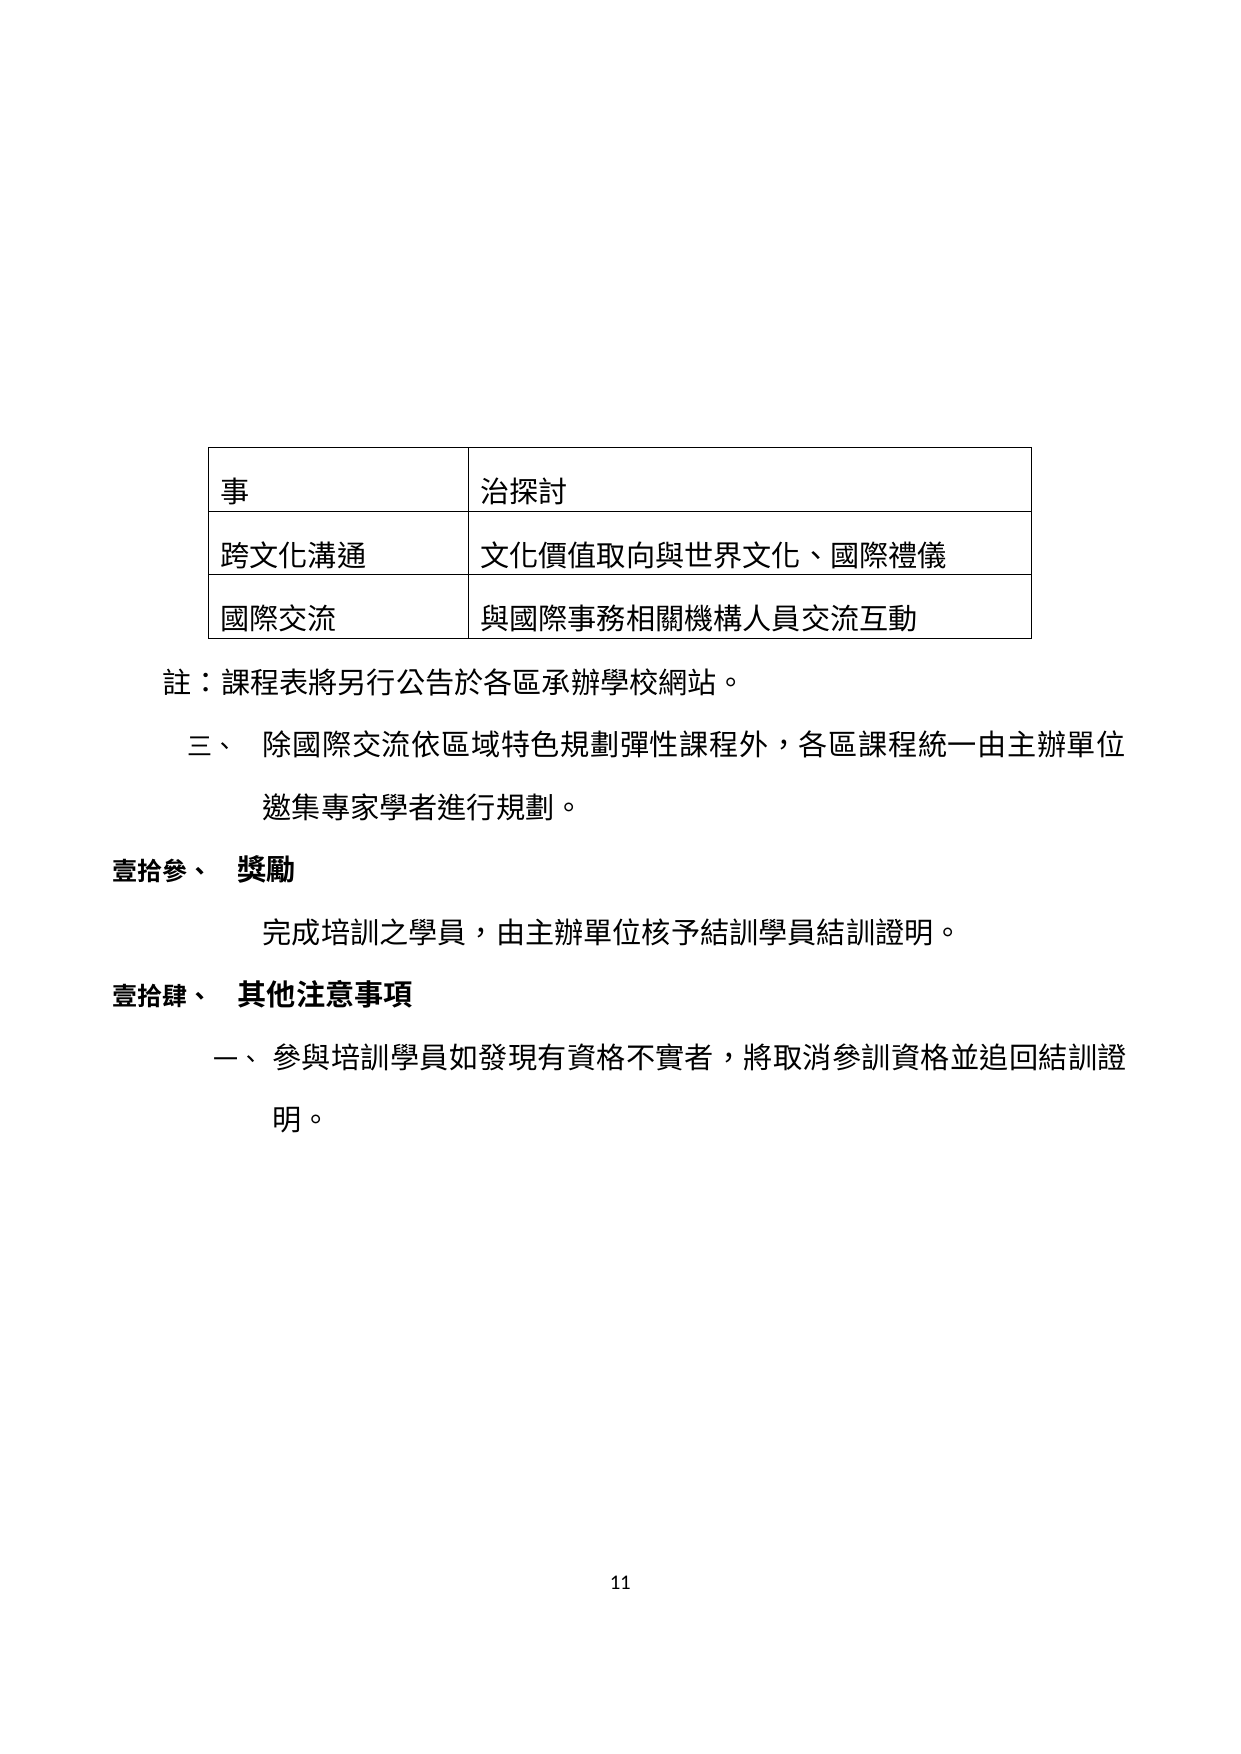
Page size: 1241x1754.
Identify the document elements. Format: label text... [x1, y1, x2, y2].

table_cell 跨文化溝通 [209, 512, 468, 574]
table_cell 文化價值取向與世界文化、國際禮儀 [469, 512, 1031, 574]
table_cell 與國際事務相關機構人員交流互動 [469, 575, 1031, 638]
table_cell 國際交流 [209, 575, 468, 638]
table_cell 治探討 [469, 448, 1031, 511]
list 參與培訓學員如發現有資格不實者，將取消參訓資格並追回結訓證明。 [213, 1014, 1128, 1139]
list 除國際交流依區域特色規劃彈性課程外，各區課程統一由主辦單位邀集專家學者進行規劃。 [187, 701, 1128, 826]
text 註：課程表將另行公告於各區承辦學校網站。 [112, 639, 1128, 701]
text 完成培訓之學員，由主辦單位核予結訓學員結訓證明。 [212, 889, 1128, 951]
table_cell 事 [209, 448, 468, 511]
list 獎勵 [112, 826, 1128, 889]
list 其他注意事項 [112, 951, 1128, 1014]
